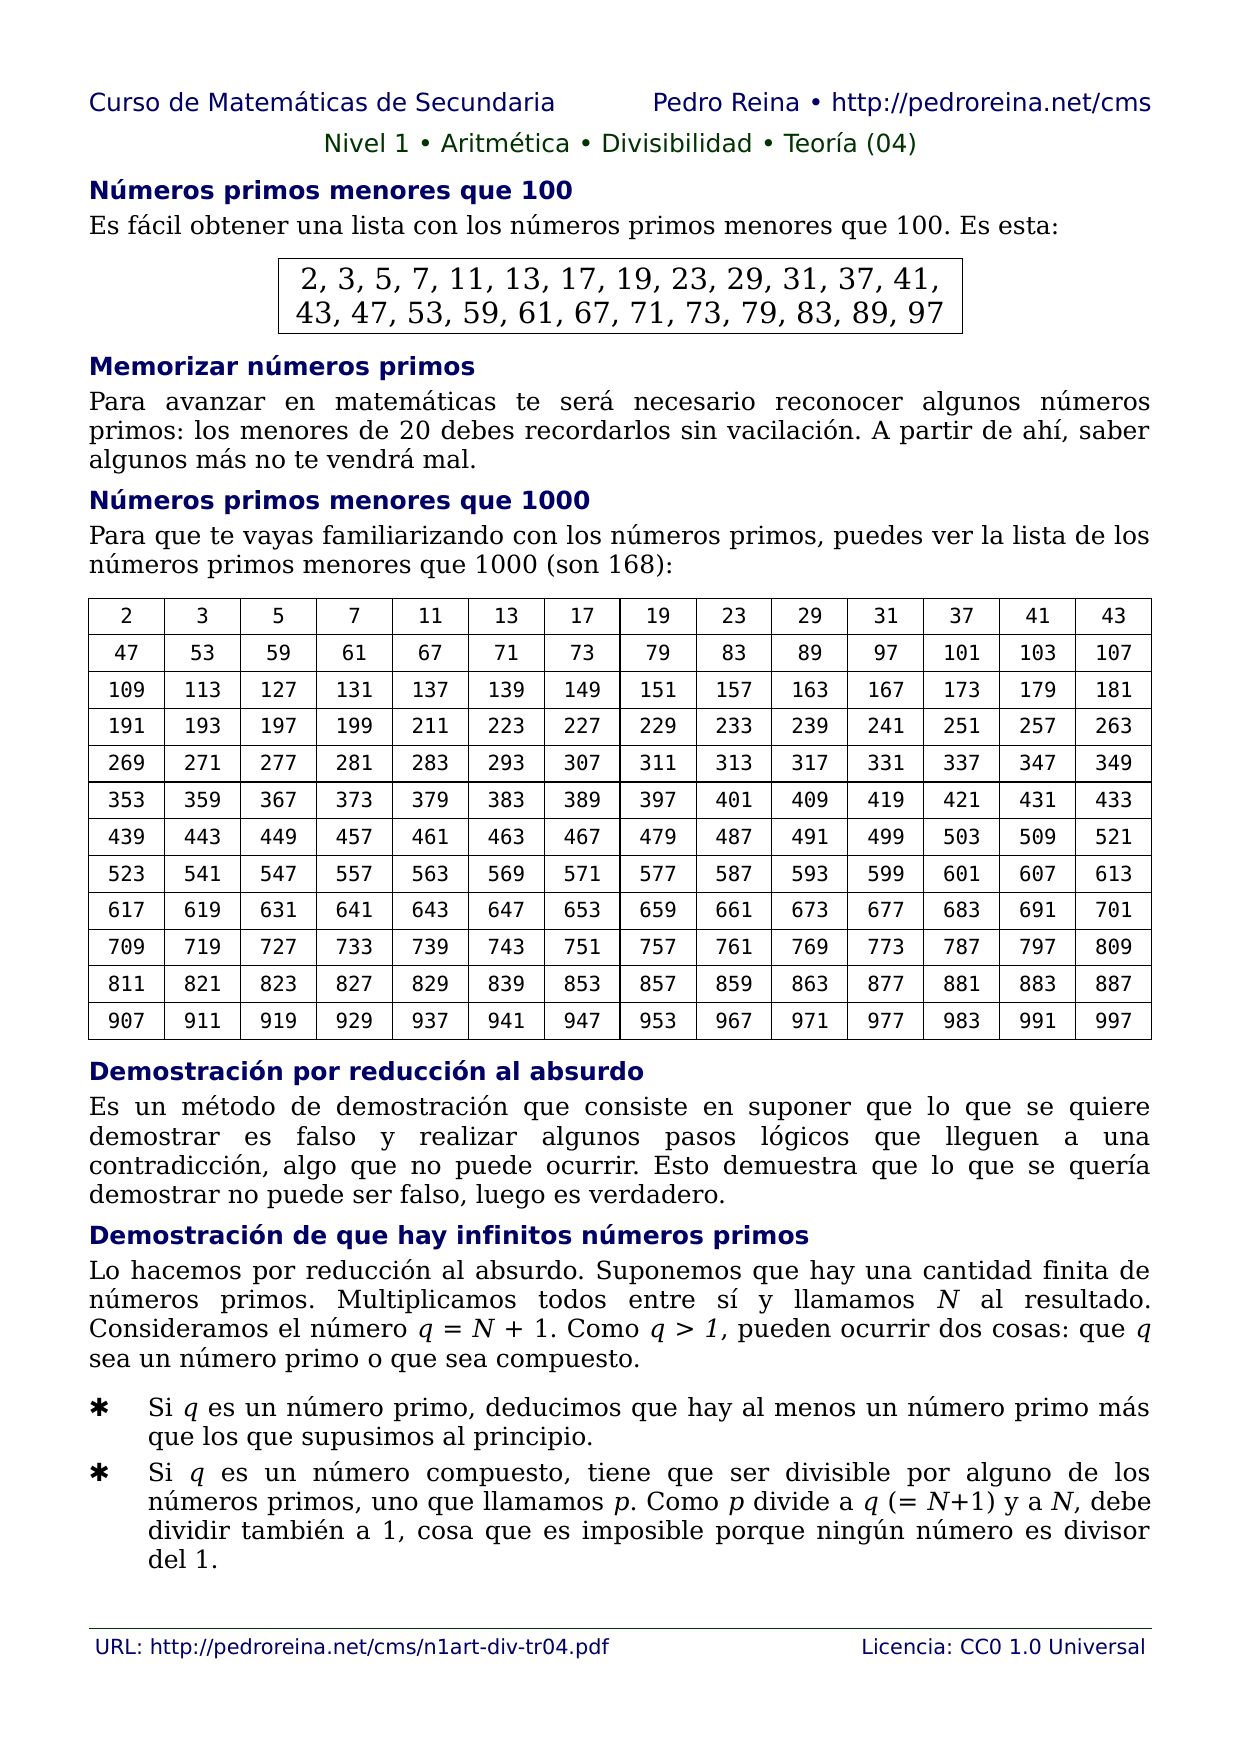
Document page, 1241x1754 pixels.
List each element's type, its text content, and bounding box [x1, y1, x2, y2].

table_cell 827 [317, 966, 392, 1002]
table_cell 107 [1076, 635, 1151, 671]
table_cell 683 [924, 893, 999, 928]
table_cell 359 [165, 783, 240, 818]
list Si q es un número compuesto, tiene que ser divisible por alguno de los números primos, uno que llamamos p. Como p divide a q (= N+1) y a N, debe dividir también a 1, cosa que es imposible porque ningún número es divisor del 1. [88, 1458, 1152, 1574]
table_header 29 [772, 599, 847, 634]
table_cell 641 [317, 893, 392, 928]
table_cell 353 [89, 783, 164, 818]
table_cell 59 [241, 635, 316, 671]
text Números primos menores que 1000 [88, 486, 1152, 516]
table_header 11 [393, 599, 468, 634]
table_cell 587 [697, 856, 771, 892]
table_header 3 [165, 599, 240, 634]
table_cell 157 [697, 672, 771, 708]
table_cell 631 [241, 893, 316, 928]
table_cell 223 [469, 709, 544, 744]
table_cell 751 [545, 930, 619, 965]
table_cell 577 [621, 856, 696, 892]
table_cell 547 [241, 856, 316, 892]
table_cell 239 [772, 709, 847, 744]
table_cell 691 [1000, 893, 1075, 928]
table_cell 661 [697, 893, 771, 928]
table_cell 197 [241, 709, 316, 744]
table_cell 619 [165, 893, 240, 928]
table_cell 643 [393, 893, 468, 928]
table_cell 281 [317, 746, 392, 781]
table_cell 271 [165, 746, 240, 781]
table_cell 769 [772, 930, 847, 965]
table_cell 937 [393, 1003, 468, 1039]
table_cell 131 [317, 672, 392, 708]
table_cell 389 [545, 783, 619, 818]
table_cell 347 [1000, 746, 1075, 781]
table_cell 487 [697, 819, 771, 855]
table_cell 313 [697, 746, 771, 781]
table_cell 599 [848, 856, 923, 892]
table_cell 83 [697, 635, 771, 671]
table_cell 317 [772, 746, 847, 781]
table_cell 89 [772, 635, 847, 671]
table_cell 673 [772, 893, 847, 928]
list Si q es un número primo, deducimos que hay al menos un número primo más que los que supusimos al principio. [88, 1393, 1152, 1452]
table_cell 61 [317, 635, 392, 671]
table_cell 821 [165, 966, 240, 1002]
table_cell 719 [165, 930, 240, 965]
table_cell 797 [1000, 930, 1075, 965]
text Números primos menores que 100 [88, 176, 1152, 206]
table_cell 479 [621, 819, 696, 855]
table_cell 733 [317, 930, 392, 965]
table_cell 521 [1076, 819, 1151, 855]
table_cell 181 [1076, 672, 1151, 708]
text Memorizar números primos [88, 352, 1152, 381]
table_cell 149 [545, 672, 619, 708]
table_cell 101 [924, 635, 999, 671]
table_cell 607 [1000, 856, 1075, 892]
table_cell 811 [89, 966, 164, 1002]
table_cell 421 [924, 783, 999, 818]
table_cell 367 [241, 783, 316, 818]
table_cell 47 [89, 635, 164, 671]
table_cell 709 [89, 930, 164, 965]
table_cell 127 [241, 672, 316, 708]
table_cell 563 [393, 856, 468, 892]
table_header 31 [848, 599, 923, 634]
table_cell 887 [1076, 966, 1151, 1002]
table_cell 263 [1076, 709, 1151, 744]
table_cell 349 [1076, 746, 1151, 781]
table_cell 491 [772, 819, 847, 855]
table_cell 853 [545, 966, 619, 1002]
table_cell 941 [469, 1003, 544, 1039]
table_cell 883 [1000, 966, 1075, 1002]
table_cell 307 [545, 746, 619, 781]
table_cell 103 [1000, 635, 1075, 671]
table_cell 701 [1076, 893, 1151, 928]
table_cell 971 [772, 1003, 847, 1039]
table_cell 431 [1000, 783, 1075, 818]
table_cell 461 [393, 819, 468, 855]
table_cell 449 [241, 819, 316, 855]
table_cell 379 [393, 783, 468, 818]
table_cell 457 [317, 819, 392, 855]
table_cell 881 [924, 966, 999, 1002]
text Para que te vayas familiarizando con los números primos, puedes ver la lista de los números primos menores que 1000 (son 168): [88, 521, 1152, 580]
table_cell 757 [621, 930, 696, 965]
text Lo hacemos por reducción al absurdo. Suponemos que hay una cantidad finita de números primos. Multiplicamos todos entre sí y llamamos N al resultado. Consideramos el número q = N + 1. Como q > 1, pueden ocurrir dos cosas: que q sea un número primo o que sea compuesto. [88, 1256, 1152, 1373]
table_header 7 [317, 599, 392, 634]
table_cell 137 [393, 672, 468, 708]
text 2, 3, 5, 7, 11, 13, 17, 19, 23, 29, 31, 37, 41, 43, 47, 53, 59, 61, 67, 71, 73, 79, 83, 89, 97 [279, 259, 962, 333]
table_cell 397 [621, 783, 696, 818]
table_cell 73 [545, 635, 619, 671]
table_cell 919 [241, 1003, 316, 1039]
table_cell 743 [469, 930, 544, 965]
table_cell 557 [317, 856, 392, 892]
table_cell 373 [317, 783, 392, 818]
table_cell 863 [772, 966, 847, 1002]
table_cell 929 [317, 1003, 392, 1039]
table_cell 283 [393, 746, 468, 781]
table_cell 109 [89, 672, 164, 708]
table_header 17 [545, 599, 619, 634]
text Nivel 1 • Aritmética • Divisibilidad • Teoría (04) [88, 129, 1152, 159]
table_cell 467 [545, 819, 619, 855]
table_cell 227 [545, 709, 619, 744]
table_cell 439 [89, 819, 164, 855]
table_cell 191 [89, 709, 164, 744]
table_cell 113 [165, 672, 240, 708]
table_cell 761 [697, 930, 771, 965]
table_cell 839 [469, 966, 544, 1002]
table_cell 523 [89, 856, 164, 892]
table_cell 541 [165, 856, 240, 892]
table_cell 257 [1000, 709, 1075, 744]
table_cell 269 [89, 746, 164, 781]
table_header 19 [621, 599, 696, 634]
table_cell 823 [241, 966, 316, 1002]
table_cell 173 [924, 672, 999, 708]
table_cell 773 [848, 930, 923, 965]
table_cell 71 [469, 635, 544, 671]
text Para avanzar en matemáticas te será necesario reconocer algunos números primos: los menores de 20 debes recordarlos sin vacilación. A partir de ahí, saber algunos más no te vendrá mal. [88, 387, 1152, 474]
table_cell 977 [848, 1003, 923, 1039]
table_cell 151 [621, 672, 696, 708]
table_cell 383 [469, 783, 544, 818]
table_header 23 [697, 599, 771, 634]
table_cell 569 [469, 856, 544, 892]
table_cell 443 [165, 819, 240, 855]
table_cell 139 [469, 672, 544, 708]
table_cell 193 [165, 709, 240, 744]
text Demostración de que hay infinitos números primos [88, 1221, 1152, 1250]
table_cell 311 [621, 746, 696, 781]
table_cell 571 [545, 856, 619, 892]
table_cell 53 [165, 635, 240, 671]
table_cell 991 [1000, 1003, 1075, 1039]
table_cell 433 [1076, 783, 1151, 818]
table_cell 613 [1076, 856, 1151, 892]
table_cell 739 [393, 930, 468, 965]
table_header 43 [1076, 599, 1151, 634]
table_cell 859 [697, 966, 771, 1002]
table_header 5 [241, 599, 316, 634]
table_cell 911 [165, 1003, 240, 1039]
table_cell 211 [393, 709, 468, 744]
text Demostración por reducción al absurdo [88, 1057, 1152, 1087]
table_cell 229 [621, 709, 696, 744]
table_cell 337 [924, 746, 999, 781]
table_cell 401 [697, 783, 771, 818]
table_cell 409 [772, 783, 847, 818]
text Es fácil obtener una lista con los números primos menores que 100. Es esta: [88, 211, 1152, 241]
table_cell 463 [469, 819, 544, 855]
table_cell 653 [545, 893, 619, 928]
table_cell 659 [621, 893, 696, 928]
table_cell 983 [924, 1003, 999, 1039]
table_cell 499 [848, 819, 923, 855]
table_cell 503 [924, 819, 999, 855]
table_cell 829 [393, 966, 468, 1002]
table_cell 947 [545, 1003, 619, 1039]
table_header 2 [89, 599, 164, 634]
table_cell 419 [848, 783, 923, 818]
table_cell 967 [697, 1003, 771, 1039]
table_cell 67 [393, 635, 468, 671]
table_cell 331 [848, 746, 923, 781]
table_header 13 [469, 599, 544, 634]
table_cell 677 [848, 893, 923, 928]
table_cell 727 [241, 930, 316, 965]
table_cell 953 [621, 1003, 696, 1039]
text Es un método de demostración que consiste en suponer que lo que se quiere demostrar es falso y realizar algunos pasos lógicos que lleguen a una contradicción, algo que no puede ocurrir. Esto demuestra que lo que se quería demostrar no puede ser falso, luego es verdadero. [88, 1093, 1152, 1209]
table_cell 787 [924, 930, 999, 965]
table_cell 997 [1076, 1003, 1151, 1039]
table_cell 199 [317, 709, 392, 744]
table_cell 509 [1000, 819, 1075, 855]
table_cell 647 [469, 893, 544, 928]
table_cell 163 [772, 672, 847, 708]
table_cell 877 [848, 966, 923, 1002]
table_cell 79 [621, 635, 696, 671]
table_cell 293 [469, 746, 544, 781]
table_header 37 [924, 599, 999, 634]
table_cell 857 [621, 966, 696, 1002]
table_cell 167 [848, 672, 923, 708]
table_cell 233 [697, 709, 771, 744]
table_cell 251 [924, 709, 999, 744]
table_cell 241 [848, 709, 923, 744]
table_cell 601 [924, 856, 999, 892]
table_cell 809 [1076, 930, 1151, 965]
table_header 41 [1000, 599, 1075, 634]
table_cell 277 [241, 746, 316, 781]
text Curso de Matemáticas de Secundaria Pedro Reina • http://pedroreina.net/cms [88, 88, 1152, 118]
table_cell 97 [848, 635, 923, 671]
table_cell 617 [89, 893, 164, 928]
table_cell 907 [89, 1003, 164, 1039]
table_cell 179 [1000, 672, 1075, 708]
table_cell 593 [772, 856, 847, 892]
